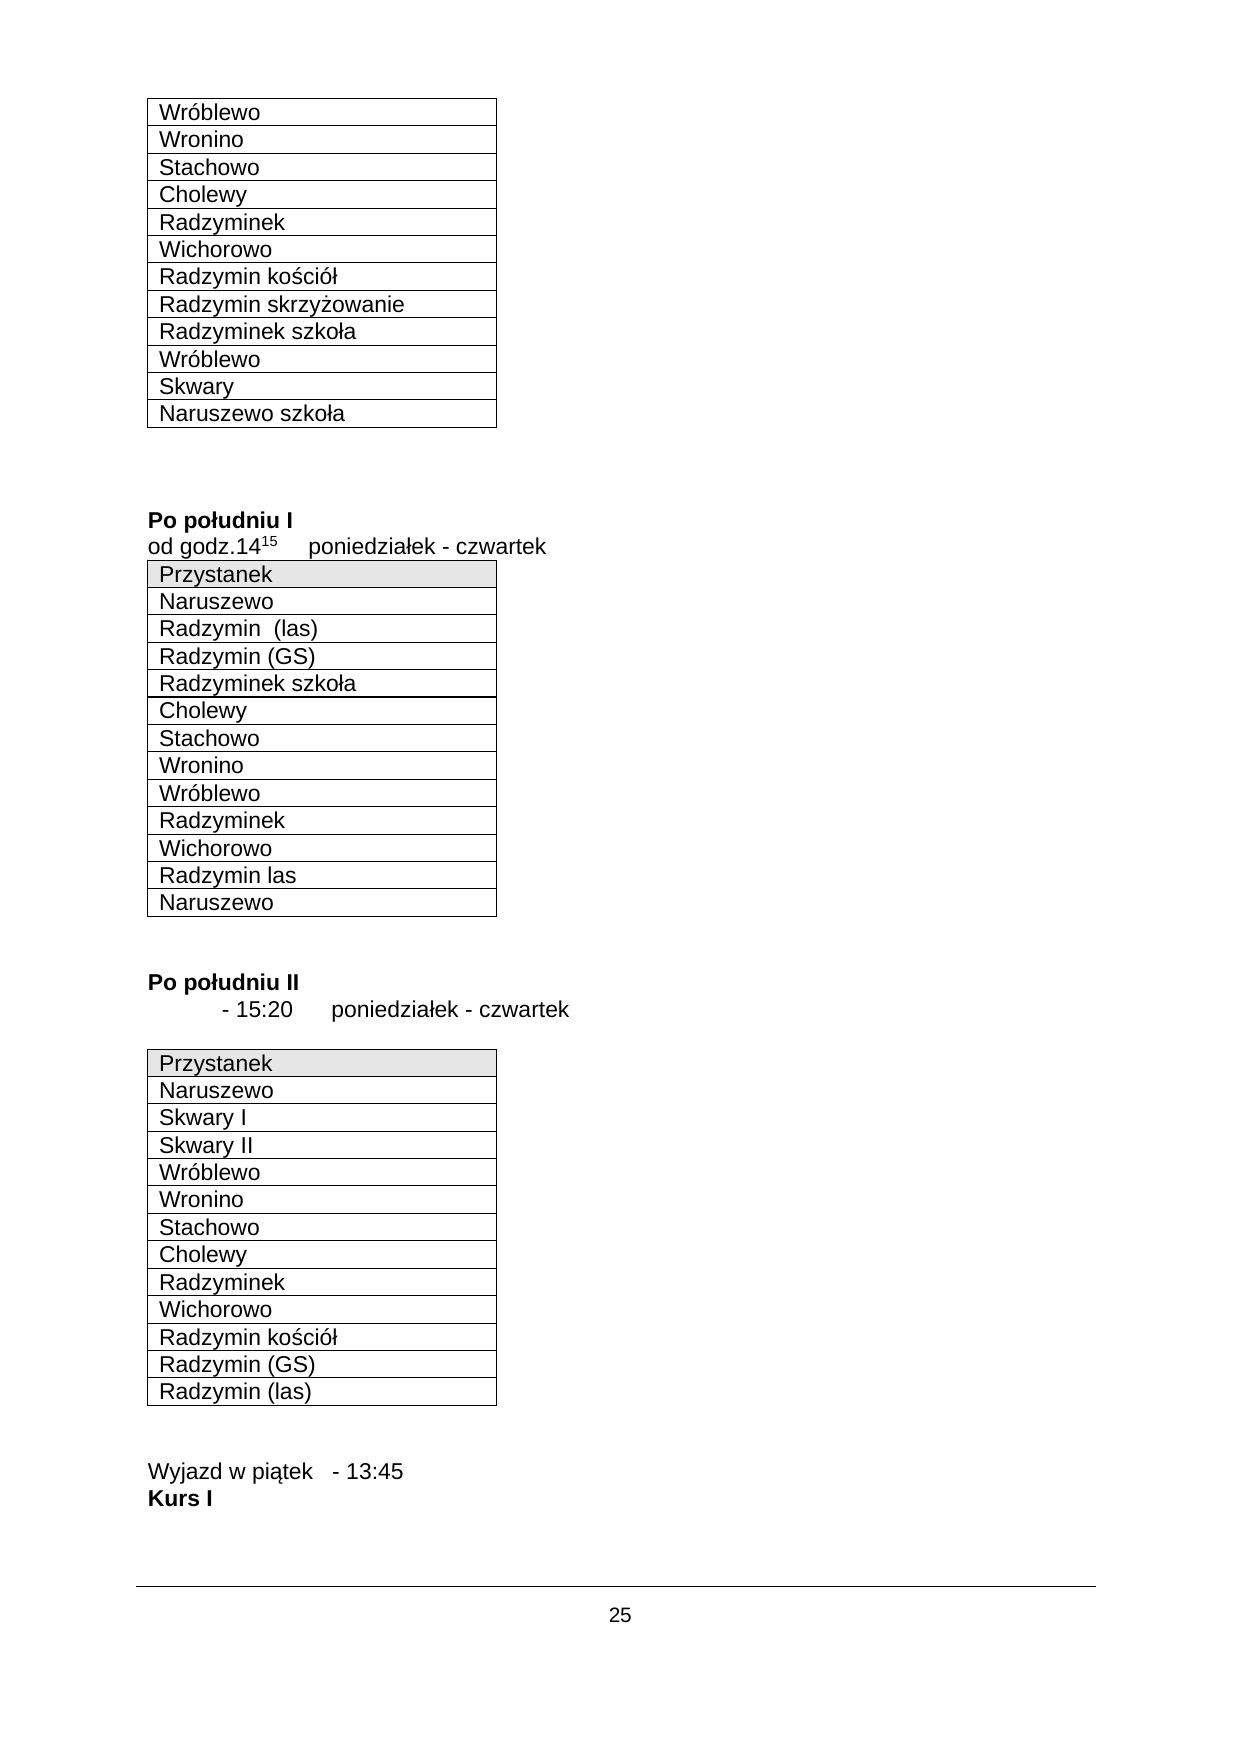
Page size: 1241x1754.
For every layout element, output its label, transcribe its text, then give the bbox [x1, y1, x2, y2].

table_cell Radzyminek szkoła [148, 670, 496, 696]
table_cell Wróblewo [148, 99, 496, 125]
table_cell Radzyminek [148, 1269, 496, 1295]
text Wyjazd w piątek - 13:45 [148, 1458, 1092, 1485]
table_cell Radzyminek szkoła [148, 318, 496, 344]
table_cell Naruszewo szkoła [148, 400, 496, 427]
table_cell Skwary [148, 373, 496, 399]
text Kurs I [148, 1485, 1092, 1511]
table_cell Radzymin (GS) [148, 1351, 496, 1377]
table_cell Stachowo [148, 154, 496, 180]
table_cell Cholewy [148, 181, 496, 207]
table_cell Radzymin (las) [148, 1378, 496, 1404]
table_cell Radzymin kościół [148, 263, 496, 290]
table_cell Naruszewo [148, 1077, 496, 1103]
table_cell Stachowo [148, 725, 496, 751]
table_cell Wichorowo [148, 1296, 496, 1322]
table_cell Stachowo [148, 1214, 496, 1240]
table_cell Wróblewo [148, 346, 496, 372]
table_cell Radzymin kościół [148, 1324, 496, 1350]
table_cell Wichorowo [148, 236, 496, 262]
table_cell Radzymin skrzyżowanie [148, 291, 496, 317]
table_cell Naruszewo [148, 889, 496, 916]
text - 15:20 poniedziałek - czwartek [148, 996, 1092, 1022]
table_cell Radzymin (GS) [148, 643, 496, 669]
table_cell Skwary I [148, 1104, 496, 1131]
table_header Przystanek [148, 561, 496, 587]
table_cell Radzyminek [148, 807, 496, 833]
table_cell Wróblewo [148, 780, 496, 806]
text Po południu I [148, 507, 1092, 533]
table_cell Radzyminek [148, 209, 496, 235]
table_cell Wronino [148, 126, 496, 153]
table_cell Cholewy [148, 698, 496, 724]
table_cell Cholewy [148, 1241, 496, 1268]
table_cell Naruszewo [148, 588, 496, 614]
text Po południu II [148, 969, 1092, 996]
text od godz.1415 poniedziałek - czwartek [148, 533, 1092, 559]
table_cell Wróblewo [148, 1159, 496, 1185]
table_cell Wronino [148, 1186, 496, 1213]
table_cell Skwary II [148, 1132, 496, 1158]
table_cell Wichorowo [148, 835, 496, 861]
table_header Przystanek [148, 1050, 496, 1076]
table_cell Radzymin (las) [148, 615, 496, 642]
table_cell Wronino [148, 752, 496, 779]
table_cell Radzymin las [148, 862, 496, 888]
